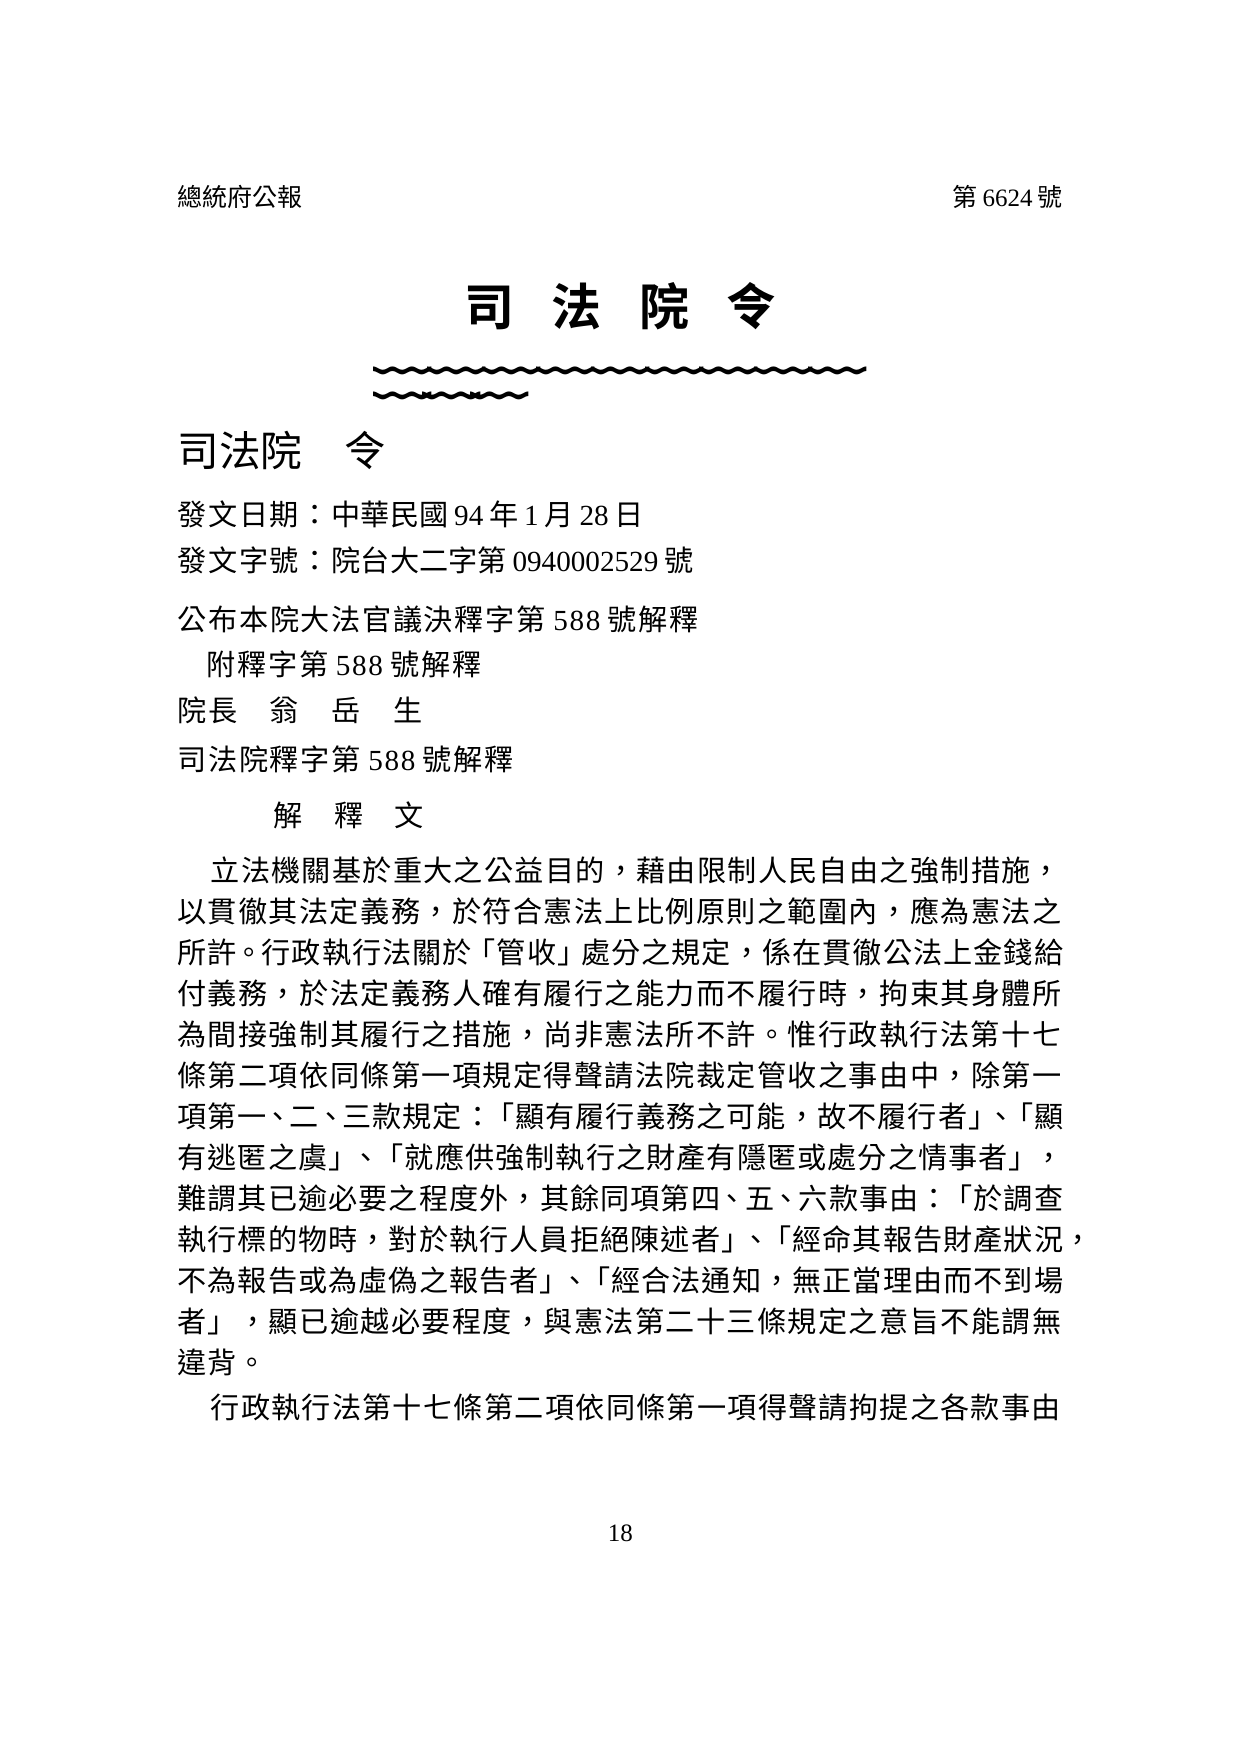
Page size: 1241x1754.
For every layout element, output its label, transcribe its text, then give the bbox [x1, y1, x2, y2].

text 司法院 令 [177, 437, 1063, 474]
table_cell ﹏﹏﹏﹏﹏﹏﹏﹏﹏﹏﹏﹏ [370, 349, 870, 424]
text 解 釋 文 [273, 791, 1063, 836]
text 公布本院大法官議決釋字第588號解釋 [177, 603, 1063, 637]
text 附釋字第588號解釋 [206, 649, 1063, 682]
text 發文日期：中華民國94年1月28日 [177, 499, 1063, 532]
text 院長 翁 岳 生 [177, 695, 1063, 728]
text 行政執行法第十七條第二項依同條第一項得聲請拘提之各款事由 [177, 1382, 1063, 1427]
text 立法機關基於重大之公益目的，藉由限制人民自由之強制措施，以貫徹其法定義務，於符合憲法上比例原則之範圍內，應為憲法之所許。行政執行法關於「管收」處分之規定，係在貫徹公法上金錢給付義務，於法定義務人確有履行之能力而不履行時，拘束其身體所為間接強制其履行之措施，尚非憲法所不許。惟行政執行法第十七條第二項依同條第一項規定得聲請法院裁定管收之事由中，除第一項第一、二、三款規定：「顯有履行義務之可能，故不履行者」、「顯有逃匿之虞」、「就應供強制執行之財產有隱匿或處分之情事者」，難謂其已逾必要之程度外，其餘同項第四、五、六款事由：「於調查執行標的物時，對於執行人員拒絕陳述者」、「經命其報告財產狀況，不為報告或為虛偽之報告者」、「經合法通知，無正當理由而不到場者」，顯已逾越必要程度，與憲法第二十三條規定之意旨不能謂無違背。 [177, 848, 1063, 1382]
text 發文字號：院台大二字第0940002529號 [177, 545, 1063, 578]
text 司法院釋字第588號解釋 [177, 741, 1063, 778]
table_cell 司 法 院 令 [370, 266, 870, 349]
